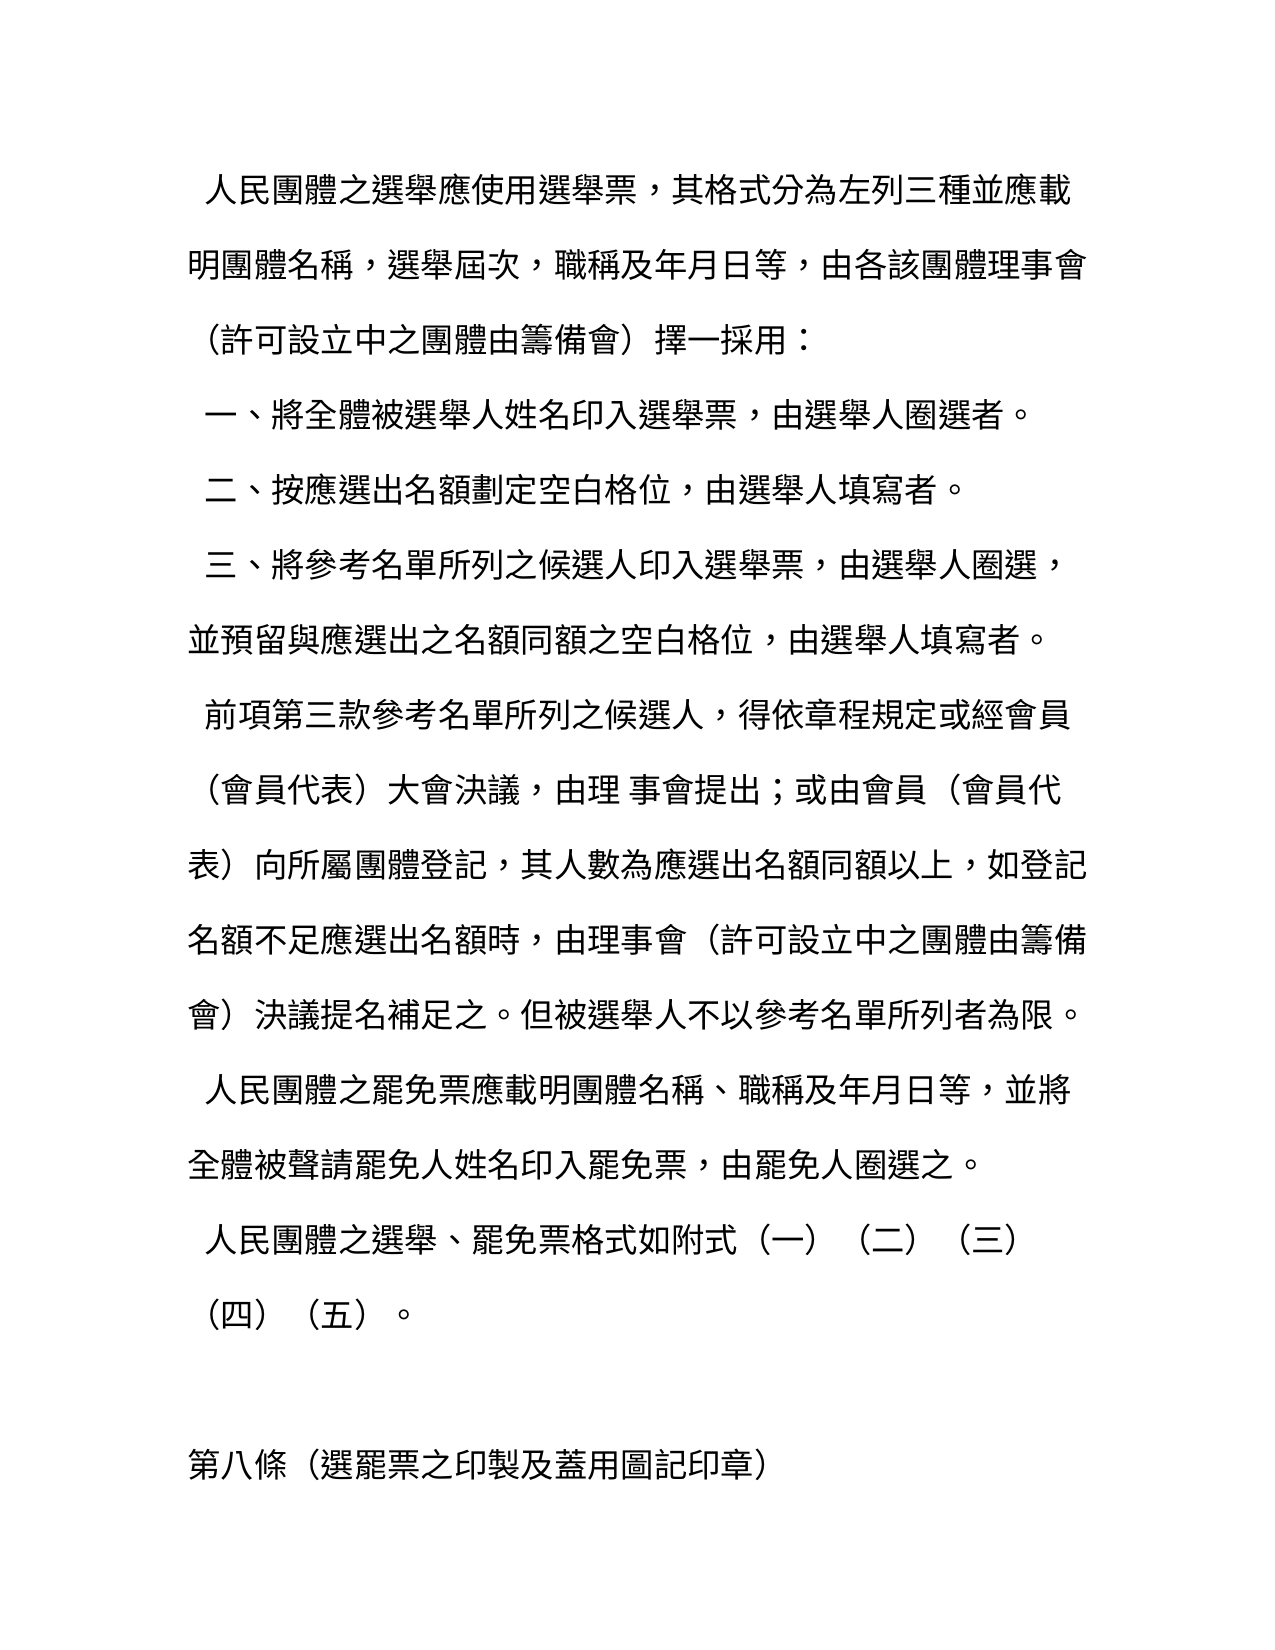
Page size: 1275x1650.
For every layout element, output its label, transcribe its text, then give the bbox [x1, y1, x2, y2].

text 人民團體之選舉、罷免票格式如附式（一）（二）（三）（四）（五）。 [187, 1200, 1088, 1350]
text 三、將參考名單所列之候選人印入選舉票，由選舉人圈選，並預留與應選出之名額同額之空白格位，由選舉人填寫者。 [187, 525, 1088, 675]
text 二、按應選出名額劃定空白格位，由選舉人填寫者。 [187, 450, 1088, 525]
text 一、將全體被選舉人姓名印入選舉票，由選舉人圈選者。 [187, 375, 1088, 450]
text 人民團體之罷免票應載明團體名稱、職稱及年月日等，並將全體被聲請罷免人姓名印入罷免票，由罷免人圈選之。 [187, 1050, 1088, 1200]
text 第八條（選罷票之印製及蓋用圖記印章） [187, 1425, 1088, 1500]
text 前項第三款參考名單所列之候選人，得依章程規定或經會員（會員代表）大會決議，由理 事會提出；或由會員（會員代表）向所屬團體登記，其人數為應選出名額同額以上，如登記名額不足應選出名額時，由理事會（許可設立中之團體由籌備會）決議提名補足之。但被選舉人不以參考名單所列者為限。 [187, 675, 1088, 1050]
text 人民團體之選舉應使用選舉票，其格式分為左列三種並應載明團體名稱，選舉屆次，職稱及年月日等，由各該團體理事會（許可設立中之團體由籌備會）擇一採用： [187, 150, 1088, 375]
